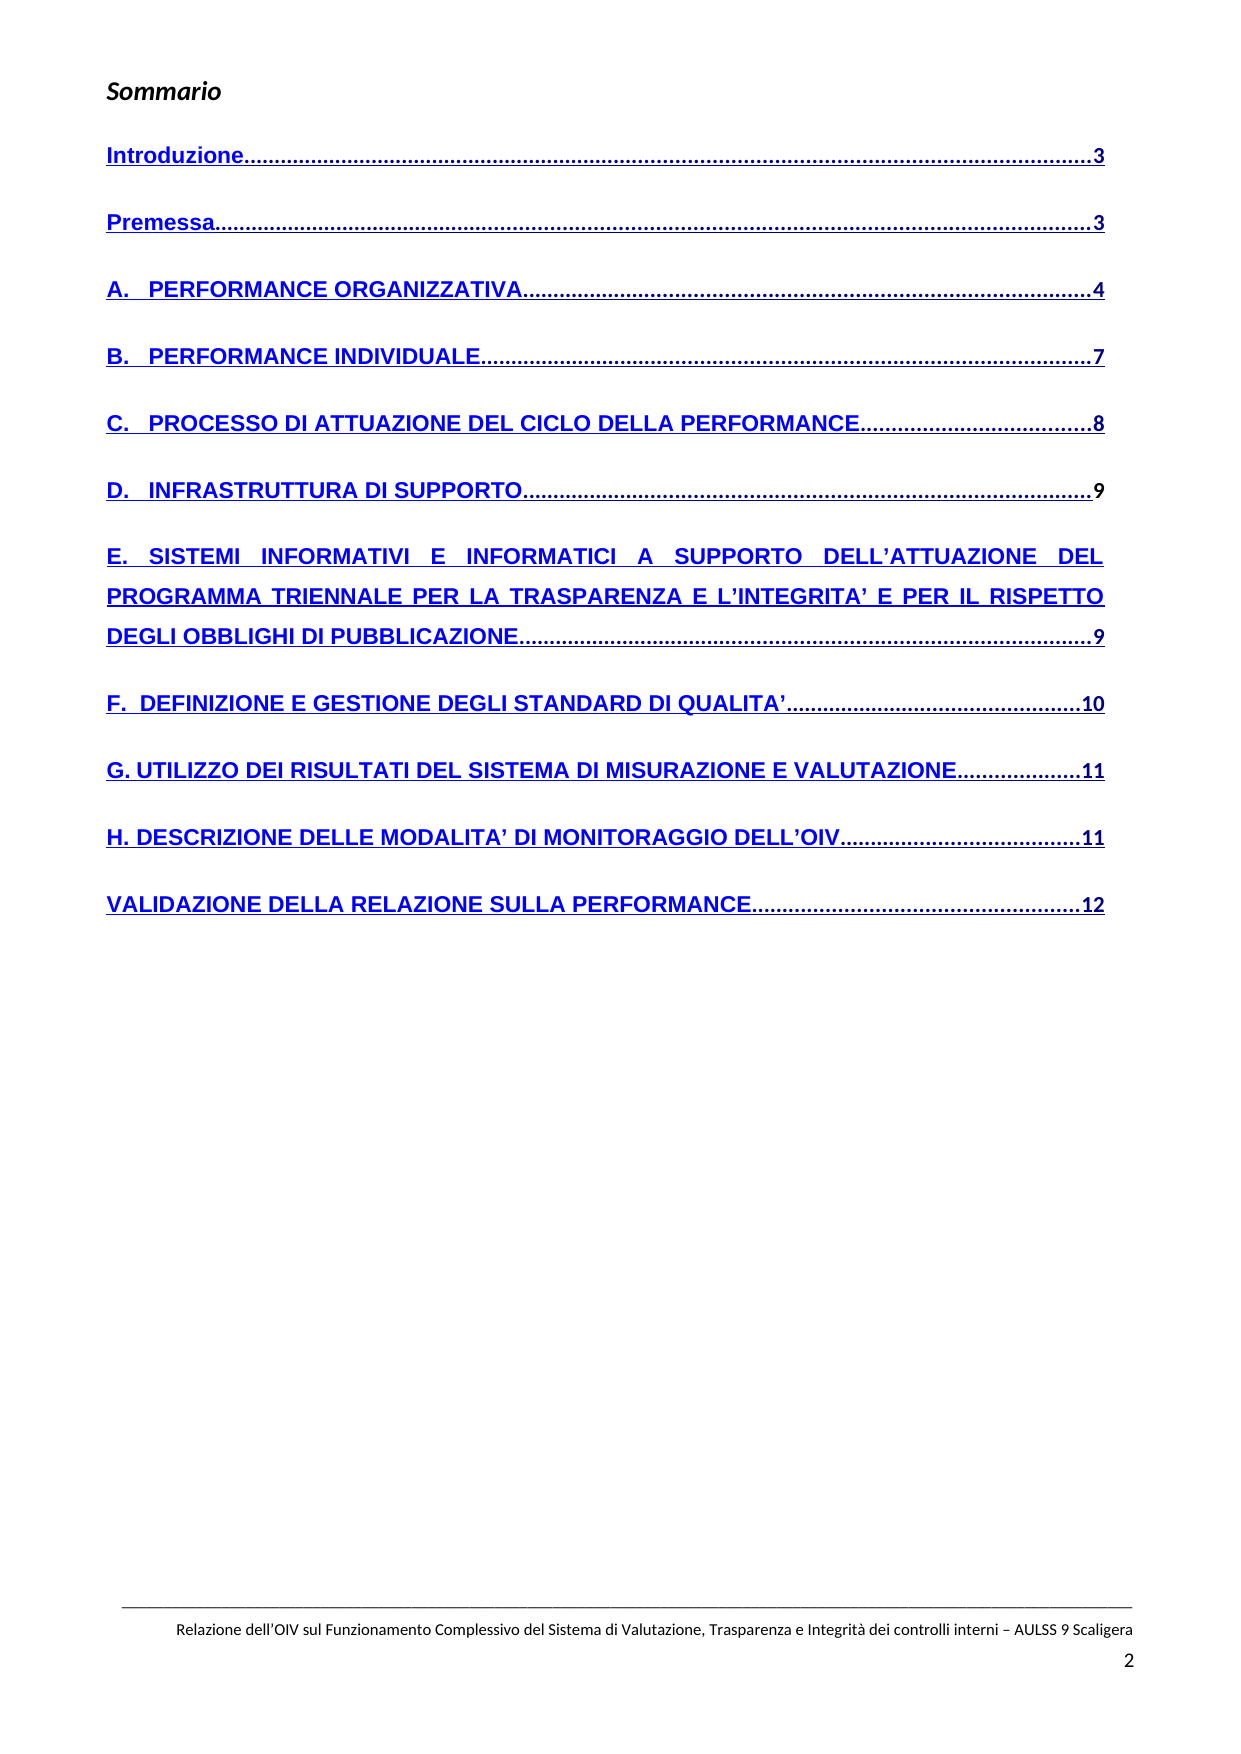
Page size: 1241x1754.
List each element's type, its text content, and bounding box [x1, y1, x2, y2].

text F. DEFINIZIONE E GESTIONE DEGLI STANDARD DI QUALITA’ 10 [106, 689, 1104, 713]
text D. INFRASTRUTTURA DI SUPPORTO 9 [106, 476, 1104, 504]
text A. PERFORMANCE ORGANIZZATIVA 4 [106, 275, 1104, 299]
text Introduzione 3 [106, 141, 1104, 165]
text E. SISTEMI INFORMATIVI E INFORMATICI A SUPPORTO DELL’ATTUAZIONE DEL PROGRAMMA TRIENNALE PER LA TRASPARENZA E L’INTEGRITA’ E PER IL RISPETTO DEGLI OBBLIGHI DI PUBBLICAZIONE 9 [106, 543, 1104, 566]
text Premessa 3 [106, 208, 1104, 232]
text B. PERFORMANCE INDIVIDUALE 7 [106, 342, 1104, 366]
text C. PROCESSO DI ATTUAZIONE DEL CICLO DELLA PERFORMANCE 8 [106, 409, 1104, 433]
text E. SISTEMI INFORMATIVI E INFORMATICI A SUPPORTO DELL’ATTUAZIONE DEL PROGRAMMA TRIENNALE PER LA TRASPARENZA E L’INTEGRITA’ E PER IL RISPETTO DEGLI OBBLIGHI DI PUBBLICAZIONE 9 [106, 606, 1104, 646]
text E. SISTEMI INFORMATIVI E INFORMATICI A SUPPORTO DELL’ATTUAZIONE DEL PROGRAMMA TRIENNALE PER LA TRASPARENZA E L’INTEGRITA’ E PER IL RISPETTO DEGLI OBBLIGHI DI PUBBLICAZIONE 9 [106, 567, 1104, 605]
subtitle Sommario [106, 74, 1134, 107]
text G. UTILIZZO DEI RISULTATI DEL SISTEMA DI MISURAZIONE E VALUTAZIONE 11 [106, 756, 1104, 780]
text H. DESCRIZIONE DELLE MODALITA’ DI MONITORAGGIO DELL’OIV 11 [106, 823, 1104, 847]
text VALIDAZIONE DELLA RELAZIONE SULLA PERFORMANCE 12 [106, 890, 1104, 914]
